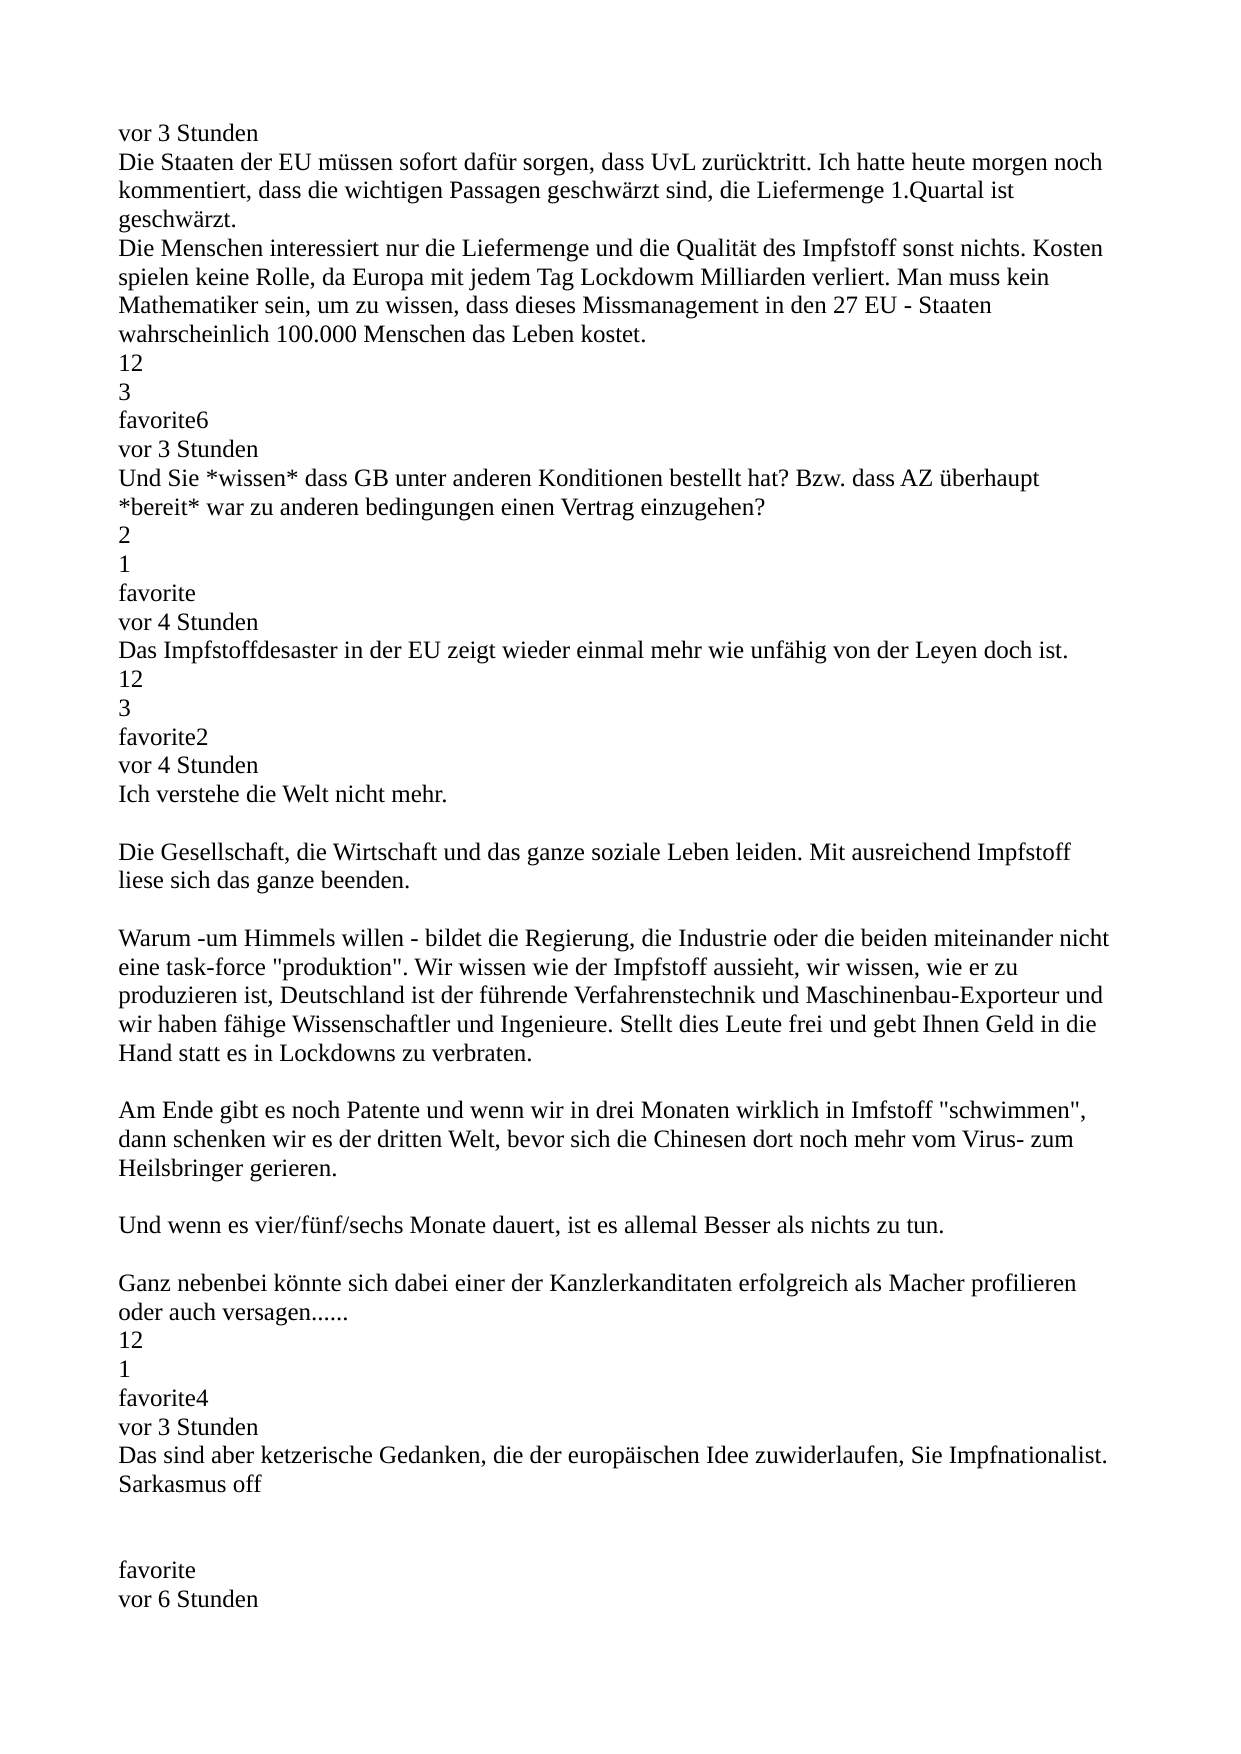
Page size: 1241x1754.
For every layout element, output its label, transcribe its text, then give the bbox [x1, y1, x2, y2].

text Und wenn es vier/fünf/sechs Monate dauert, ist es allemal Besser als nichts zu tun. [118, 1211, 1122, 1239]
text vor 3 Stunden [118, 118, 1122, 147]
text Ganz nebenbei könnte sich dabei einer der Kanzlerkanditaten erfolgreich als Macher profilieren oder auch versagen...... [118, 1268, 1122, 1326]
text 1 [118, 1354, 1122, 1383]
text vor 3 Stunden [118, 434, 1122, 463]
text favorite2 [118, 722, 1122, 751]
text Ich verstehe die Welt nicht mehr. [118, 779, 1122, 808]
text 2 [118, 521, 1122, 549]
text Das Impfstoffdesaster in der EU zeigt wieder einmal mehr wie unfähig von der Leyen doch ist. [118, 636, 1122, 664]
text 12 [118, 348, 1122, 377]
text Das sind aber ketzerische Gedanken, die der europäischen Idee zuwiderlaufen, Sie Impfnationalist. Sarkasmus off [118, 1441, 1122, 1498]
text 12 [118, 1326, 1122, 1354]
text vor 4 Stunden [118, 751, 1122, 779]
text favorite4 [118, 1383, 1122, 1412]
text 3 [118, 377, 1122, 406]
text Die Staaten der EU müssen sofort dafür sorgen, dass UvL zurücktritt. Ich hatte heute morgen noch kommentiert, dass die wichtigen Passagen geschwärzt sind, die Liefermenge 1.Quartal ist geschwärzt. [118, 147, 1122, 233]
text favorite [118, 578, 1122, 607]
text Die Gesellschaft, die Wirtschaft und das ganze soziale Leben leiden. Mit ausreichend Impfstoff liese sich das ganze beenden. [118, 837, 1122, 894]
text vor 3 Stunden [118, 1412, 1122, 1441]
text Die Menschen interessiert nur die Liefermenge und die Qualität des Impfstoff sonst nichts. Kosten spielen keine Rolle, da Europa mit jedem Tag Lockdowm Milliarden verliert. Man muss kein Mathematiker sein, um zu wissen, dass dieses Missmanagement in den 27 EU - Staaten wahrscheinlich 100.000 Menschen das Leben kostet. [118, 233, 1122, 348]
text 1 [118, 549, 1122, 578]
text favorite [118, 1556, 1122, 1584]
text Am Ende gibt es noch Patente und wenn wir in drei Monaten wirklich in Imfstoff "schwimmen", dann schenken wir es der dritten Welt, bevor sich die Chinesen dort noch mehr vom Virus- zum Heilsbringer gerieren. [118, 1096, 1122, 1182]
text Und Sie *wissen* dass GB unter anderen Konditionen bestellt hat? Bzw. dass AZ überhaupt *bereit* war zu anderen bedingungen einen Vertrag einzugehen? [118, 463, 1122, 521]
text Warum -um Himmels willen - bildet die Regierung, die Industrie oder die beiden miteinander nicht eine task-force "produktion". Wir wissen wie der Impfstoff aussieht, wir wissen, wie er zu produzieren ist, Deutschland ist der führende Verfahrenstechnik und Maschinenbau-Exporteur und wir haben fähige Wissenschaftler und Ingenieure. Stellt dies Leute frei und gebt Ihnen Geld in die Hand statt es in Lockdowns zu verbraten. [118, 923, 1122, 1067]
text vor 4 Stunden [118, 607, 1122, 636]
text vor 6 Stunden [118, 1584, 1122, 1613]
text 12 [118, 664, 1122, 693]
text favorite6 [118, 406, 1122, 434]
text 3 [118, 693, 1122, 722]
